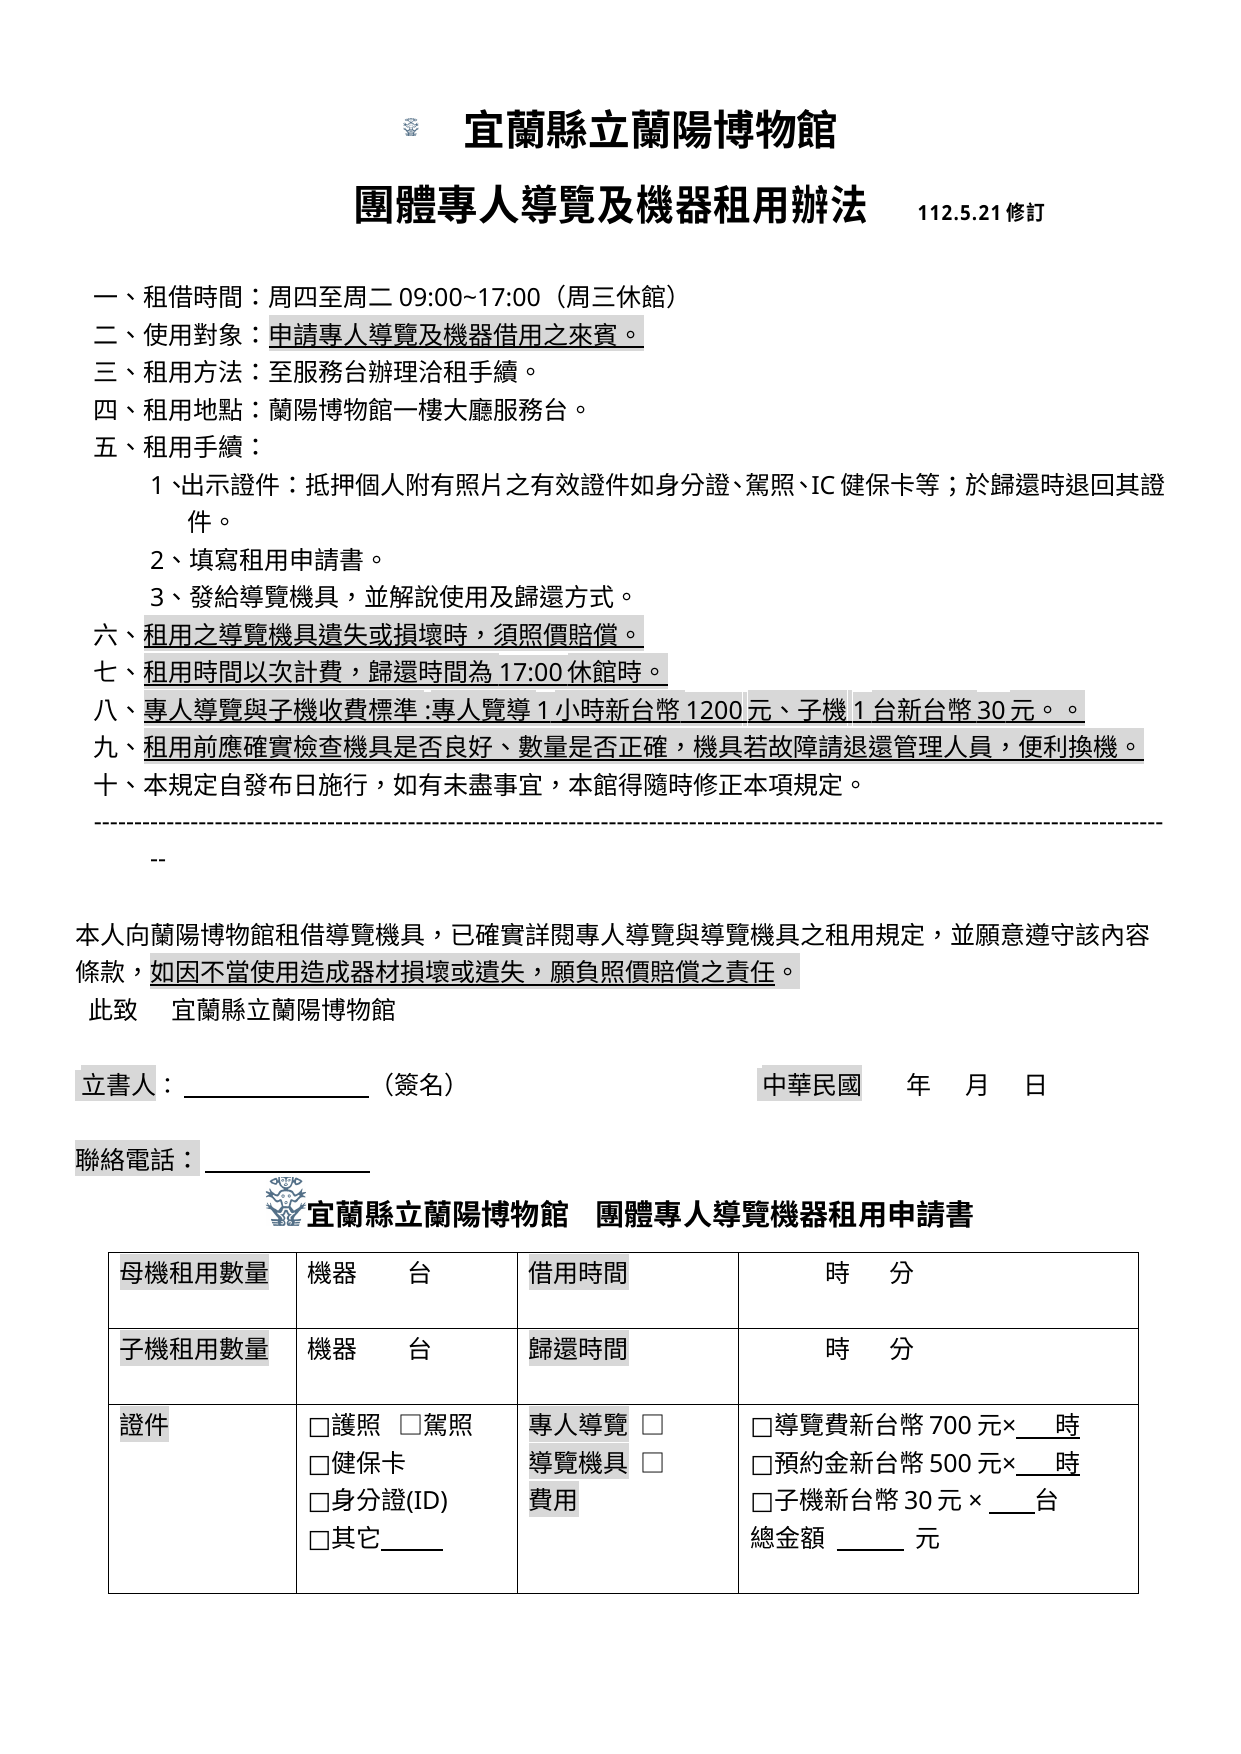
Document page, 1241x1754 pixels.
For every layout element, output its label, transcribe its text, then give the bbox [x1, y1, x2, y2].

table_cell 證件 [109, 1405, 296, 1593]
text 2、填寫租用申請書。 [131, 539, 1165, 577]
text 立書人： （簽名） 中華民國 年 月 日 [75, 1064, 1153, 1102]
table_header 機器 台 [297, 1253, 517, 1328]
list 宜蘭縣立蘭陽博物館 [75, 89, 1165, 164]
table_cell □導覽費新台幣700元× 時 □預約金新台幣500元× 時 □子機新台幣30元 × 台 總金額 元 [739, 1405, 1138, 1593]
picture [403, 118, 419, 136]
table_header 母機租用數量 [109, 1253, 296, 1328]
table_cell 子機租用數量 [109, 1329, 296, 1404]
text 二、使用對象：申請專人導覽及機器借用之來賓。 [94, 314, 1165, 352]
table_header 時 分 [739, 1253, 1138, 1328]
picture [265, 1177, 307, 1226]
text 三、租用方法：至服務台辦理洽租手續。 [94, 352, 1165, 389]
text --------------------------------------------------------------------------------------------------------------------------------------- [94, 802, 1165, 877]
table_cell 專人導覽 □ 導覽機具 □ 費用 [518, 1405, 738, 1593]
table_cell 歸還時間 [518, 1329, 738, 1404]
text 1、出示證件：抵押個人附有照片之有效證件如身分證、駕照、IC健保卡等；於歸還時退回其證件。 [150, 464, 1165, 539]
text 四、租用地點：蘭陽博物館一樓大廳服務台。 [94, 389, 1165, 427]
text 此致 宜蘭縣立蘭陽博物館 [75, 989, 1153, 1027]
text 十、本規定自發布日施行，如有未盡事宜，本館得隨時修正本項規定。 [94, 764, 1165, 802]
text 八、專人導覽與子機收費標準 :專人覽導1小時新台幣1200元、子機1台新台幣30元。。 [94, 689, 1165, 727]
text 宜蘭縣立蘭陽博物館 團體專人導覽機器租用申請書 [75, 1177, 1165, 1252]
text 團體專人導覽及機器租用辦法 112.5.21修訂 [125, 164, 1165, 239]
text 七、租用時間以次計費，歸還時間為17:00休館時。 [94, 652, 1165, 689]
text 五、租用手續： [94, 427, 1165, 464]
text 一、租借時間：周四至周二09:00~17:00（周三休館） [94, 277, 1165, 314]
text 六、租用之導覽機具遺失或損壞時，須照價賠償。 [94, 614, 1165, 652]
table_header 借用時間 [518, 1253, 738, 1328]
table_cell 機器 台 [297, 1329, 517, 1404]
text 3、發給導覽機具，並解說使用及歸還方式。 [131, 577, 1165, 614]
text 九、租用前應確實檢查機具是否良好、數量是否正確，機具若故障請退還管理人員，便利換機。 [94, 727, 1165, 764]
table_cell 時 分 [739, 1329, 1138, 1404]
text 本人向蘭陽博物館租借導覽機具，已確實詳閱專人導覽與導覽機具之租用規定，並願意遵守該內容條款，如因不當使用造成器材損壞或遺失，願負照價賠償之責任。 [75, 914, 1153, 989]
table_cell □護照 □駕照 □健保卡 □身分證(ID) □其它 [297, 1405, 517, 1593]
text 聯絡電話： [75, 1139, 1153, 1177]
